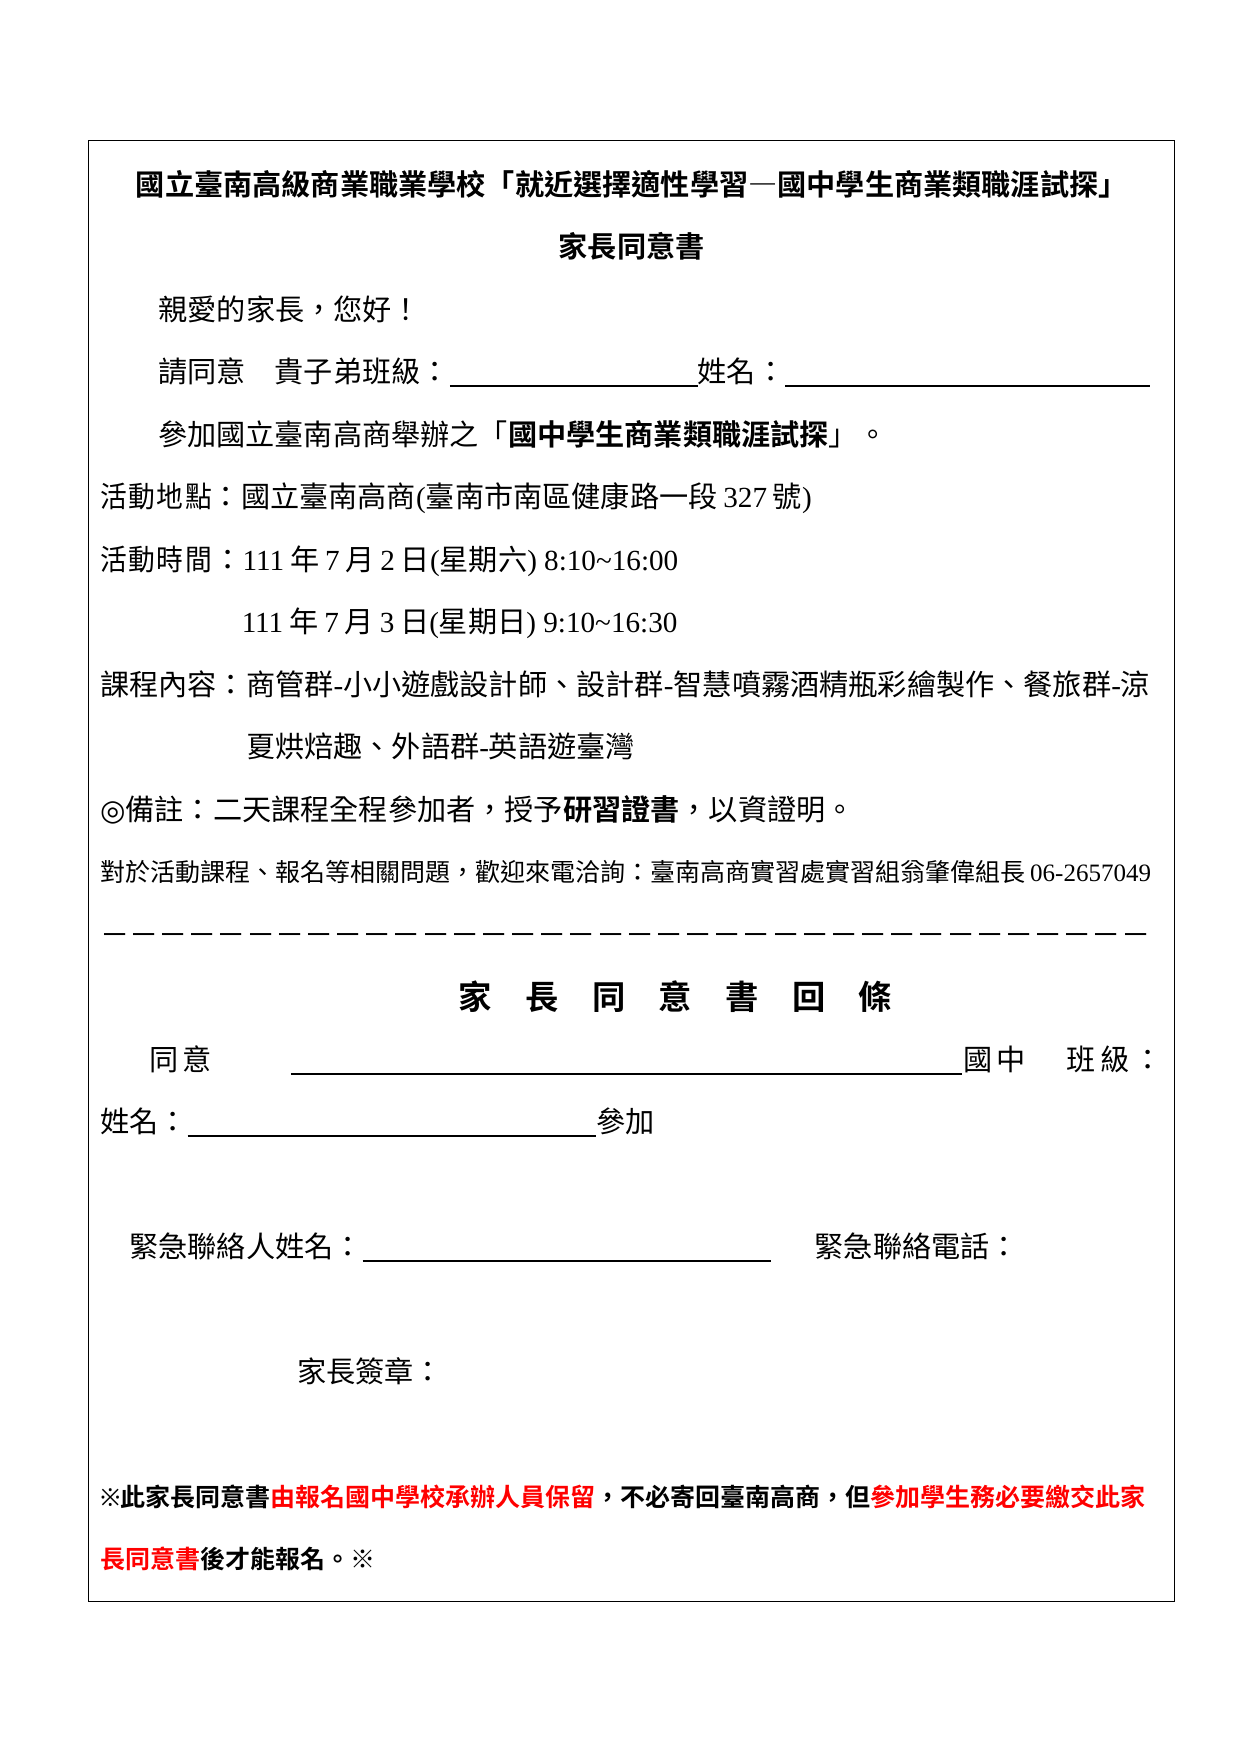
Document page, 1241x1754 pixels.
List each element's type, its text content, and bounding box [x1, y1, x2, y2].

table_header 國立臺南高級商業職業學校「就近選擇適性學習—國中學生商業類職涯試探」 家長同意書 親愛的家長，您好！ 請同意 貴子弟班級： 姓名： 參加國立臺南高商舉辦之「國中學生商業類職涯試探」。 活動地點：國立臺南高商(臺南市南區健康路一段327號) 活動時間：111年7月2日(星期六) 8:10~16:00 111年7月3日(星期日) 9:10~16:30 課程內容：商管群-小小遊戲設計師、設計群-智慧噴霧酒精瓶彩繪製作、餐旅群-涼夏烘焙趣、外語群-英語遊臺灣 ◎備註：二天課程全程參加者，授予研習證書，以資證明。 對於活動課程、報名等相關問題，歡迎來電洽詢：臺南高商實習處實習組翁肇偉組長06-2657049 －－－－－－－－－－－－－－－－－－－－－－－－－－－－－－－－－－－－ 家 長 同 意 書 回 條 同意 國中 班級： 姓名： 參加 緊急聯絡人姓名： 緊急聯絡電話： 家長簽章： ※此家長同意書由報名國中學校承辦人員保留，不必寄回臺南高商，但參加學生務必要繳交此家長同意書後才能報名。※ [89, 141, 1174, 1601]
